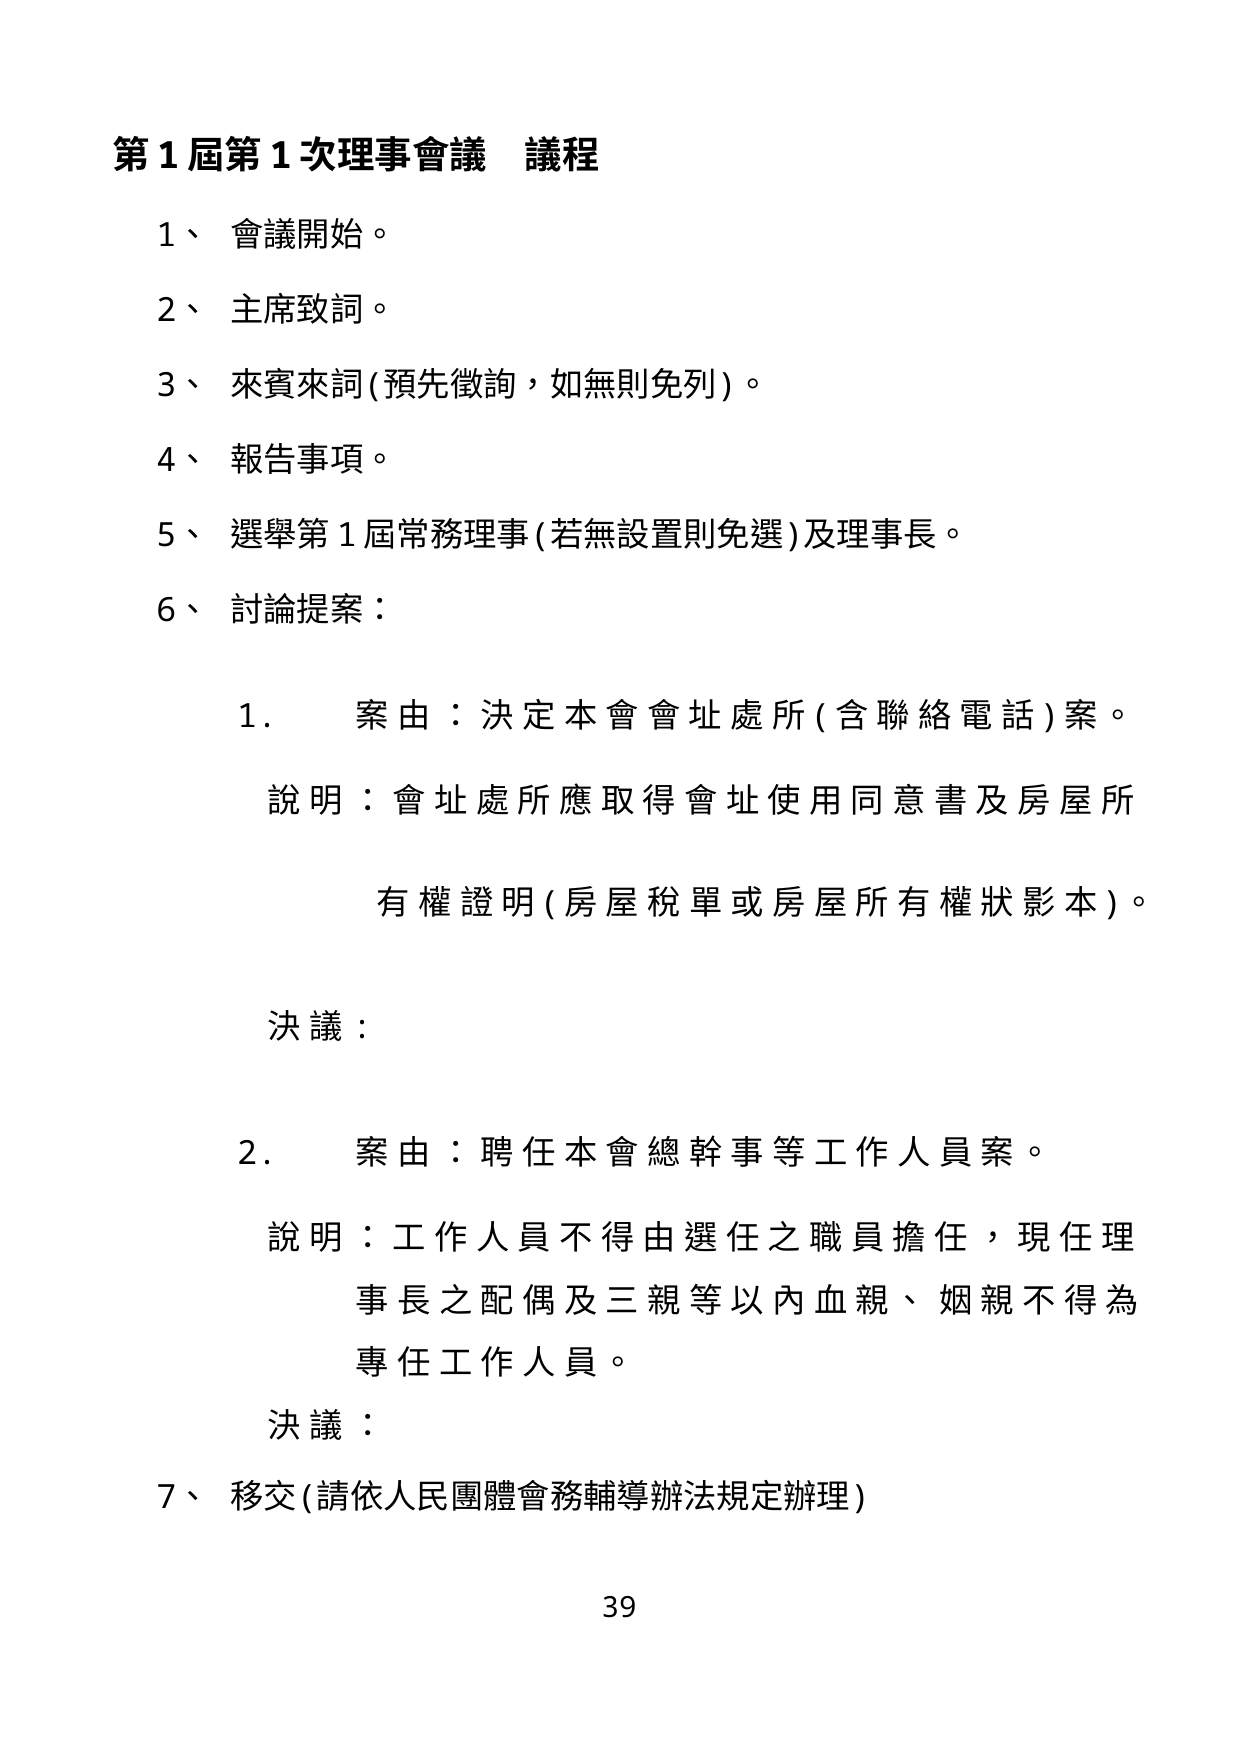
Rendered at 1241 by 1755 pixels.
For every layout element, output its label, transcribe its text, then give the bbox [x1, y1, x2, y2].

list 案由：聘任本會總幹事等工作人員案。 [229, 1069, 1164, 1194]
list 會議開始。 [156, 181, 1164, 256]
list 討論提案： [156, 556, 1164, 631]
text 決議： [229, 1381, 1164, 1444]
list 移交(請依人民團體會務輔導辦法規定辦理) [156, 1444, 1164, 1519]
text 第1屆第1次理事會議 議程 [112, 119, 1164, 181]
text 說明：工作人員不得由選任之職員擔任，現任理事長之配偶及三親等以內血親、姻親不得為專任工作人員。 [229, 1194, 1164, 1381]
list 報告事項。 [156, 406, 1164, 481]
list 主席致詞。 [156, 256, 1164, 331]
text 決議: [229, 944, 1164, 1069]
list 來賓來詞(預先徵詢，如無則免列)。 [156, 331, 1164, 406]
list 選舉第1屆常務理事(若無設置則免選)及理事長。 [156, 481, 1164, 556]
list 案由：決定本會會址處所(含聯絡電話)案。 [229, 631, 1164, 756]
text 說明：會址處所應取得會址使用同意書及房屋所有權證明(房屋稅單或房屋所有權狀影本)。 [245, 756, 1164, 944]
